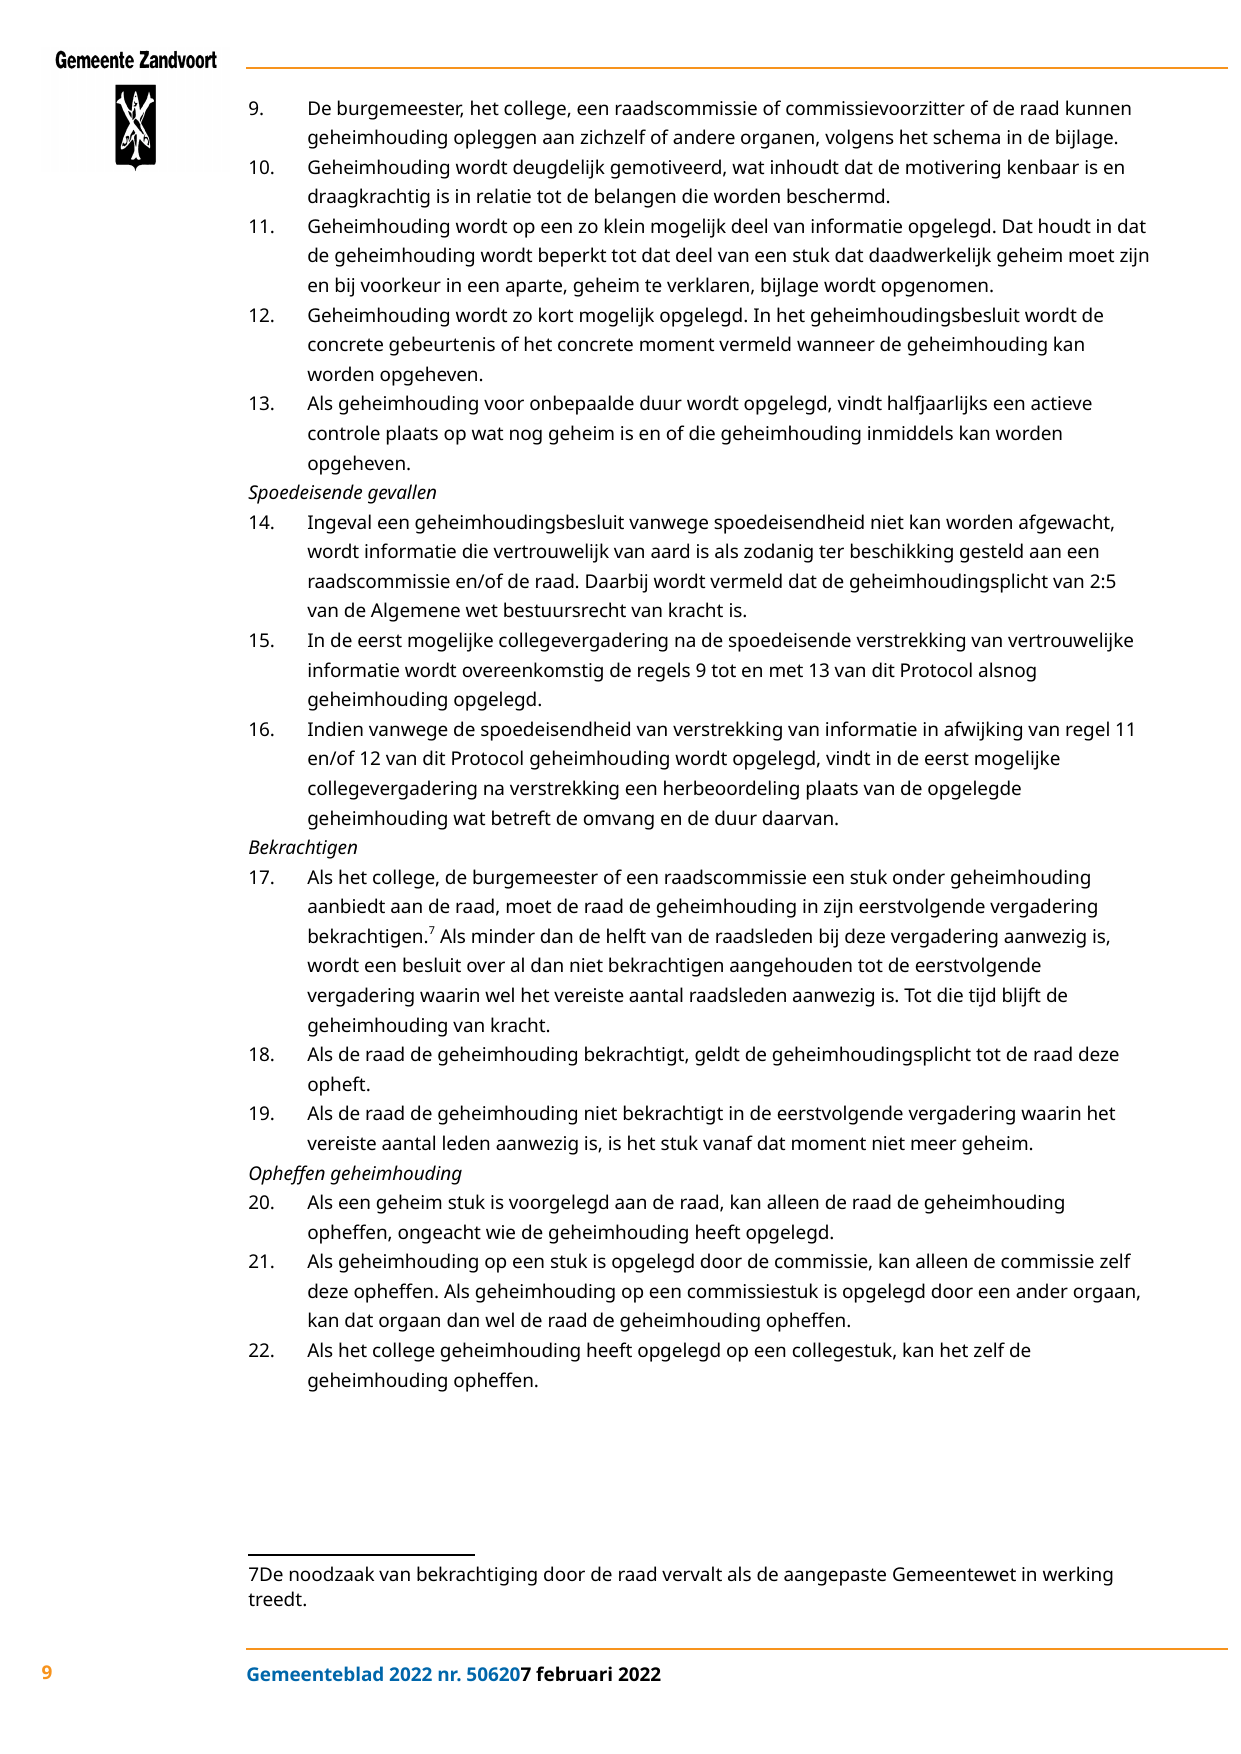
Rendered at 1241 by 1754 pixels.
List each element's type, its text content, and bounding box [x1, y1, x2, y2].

list Indien vanwege de spoedeisendheid van verstrekking van informatie in afwijking van regel 11 en/of 12 van dit Protocol geheimhouding wordt opgelegd, vindt in de eerst mogelijke collegevergadering na verstrekking een herbeoordeling plaats van de opgelegde geheimhouding wat betreft de omvang en de duur daarvan. [248, 716, 1152, 831]
list De burgemeester, het college, een raadscommissie of commissievoorzitter of de raad kunnen geheimhouding opleggen aan zichzelf of andere organen, volgens het schema in de bijlage. [248, 95, 1152, 150]
list In de eerst mogelijke collegevergadering na de spoedeisende verstrekking van vertrouwelijke informatie wordt overeenkomstig de regels 9 tot en met 13 van dit Protocol alsnog geheimhouding opgelegd. [248, 627, 1152, 712]
list Als een geheim stuk is voorgelegd aan de raad, kan alleen de raad de geheimhouding opheffen, ongeacht wie de geheimhouding heeft opgelegd. [248, 1189, 1152, 1245]
list Als de raad de geheimhouding bekrachtigt, geldt de geheimhoudingsplicht tot de raad deze opheft. [248, 1041, 1152, 1097]
list Geheimhouding wordt deugdelijk gemotiveerd, wat inhoudt dat de motivering kenbaar is en draagkrachtig is in relatie tot de belangen die worden beschermd. [248, 154, 1152, 209]
list Ingeval een geheimhoudingsbesluit vanwege spoedeisendheid niet kan worden afgewacht, wordt informatie die vertrouwelijk van aard is als zodanig ter beschikking gesteld aan een raadscommissie en/of de raad. Daarbij wordt vermeld dat de geheimhoudingsplicht van 2:5 van de Algemene wet bestuursrecht van kracht is. [248, 509, 1152, 623]
list Als het college, de burgemeester of een raadscommissie een stuk onder geheimhouding aanbiedt aan de raad, moet de raad de geheimhouding in zijn eerstvolgende vergadering bekrachtigen. Als minder dan de helft van de raadsleden bij deze vergadering aanwezig is, wordt een besluit over al dan niet bekrachtigen aangehouden tot de eerstvolgende vergadering waarin wel het vereiste aantal raadsleden aanwezig is. Tot die tijd blijft de geheimhouding van kracht. [248, 864, 1152, 1038]
text Opheffen geheimhouding [248, 1160, 1152, 1186]
text Bekrachtigen [248, 834, 1152, 860]
list Als geheimhouding voor onbepaalde duur wordt opgelegd, vindt halfjaarlijks een actieve controle plaats op wat nog geheim is en of die geheimhouding inmiddels kan worden opgeheven. [248, 391, 1152, 476]
list Geheimhouding wordt op een zo klein mogelijk deel van informatie opgelegd. Dat houdt in dat de geheimhouding wordt beperkt tot dat deel van een stuk dat daadwerkelijk geheim moet zijn en bij voorkeur in een aparte, geheim te verklaren, bijlage wordt opgenomen. [248, 213, 1152, 298]
text Spoedeisende gevallen [248, 479, 1152, 505]
list Als de raad de geheimhouding niet bekrachtigt in de eerstvolgende vergadering waarin het vereiste aantal leden aanwezig is, is het stuk vanaf dat moment niet meer geheim. [248, 1101, 1152, 1156]
list De noodzaak van bekrachtiging door de raad vervalt als de aangepaste Gemeentewet in werking treedt. [248, 1561, 1152, 1612]
list Geheimhouding wordt zo kort mogelijk opgelegd. In het geheimhoudingsbesluit wordt de concrete gebeurtenis of het concrete moment vermeld wanneer de geheimhouding kan worden opgeheven. [248, 302, 1152, 387]
list Als geheimhouding op een stuk is opgelegd door de commissie, kan alleen de commissie zelf deze opheffen. Als geheimhouding op een commissiestuk is opgelegd door een ander orgaan, kan dat orgaan dan wel de raad de geheimhouding opheffen. [248, 1248, 1152, 1333]
picture [41, 47, 231, 172]
list Als het college geheimhouding heeft opgelegd op een collegestuk, kan het zelf de geheimhouding opheffen. [248, 1337, 1152, 1393]
